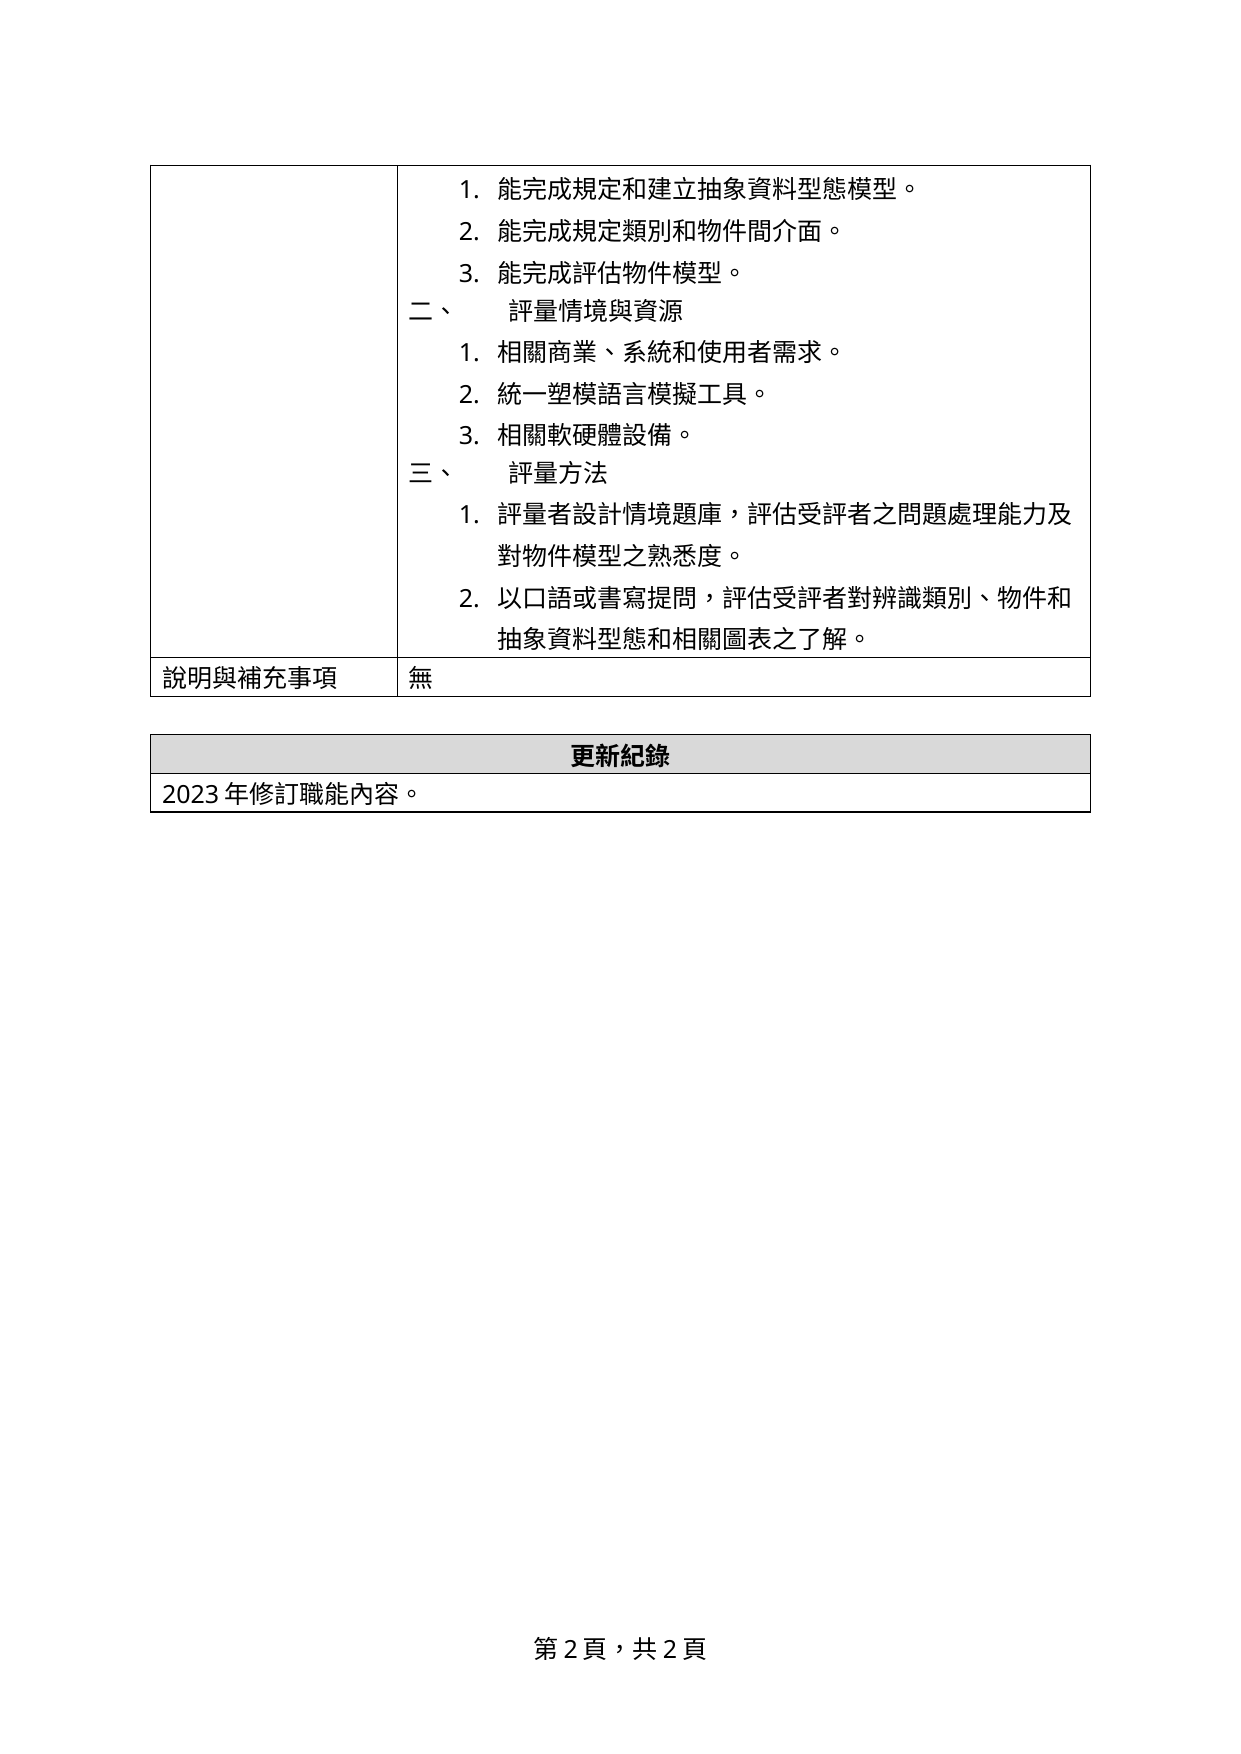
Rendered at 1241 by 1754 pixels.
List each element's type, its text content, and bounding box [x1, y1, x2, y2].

table_header 更新紀錄 [151, 735, 1090, 773]
table_cell 無 [398, 658, 1090, 696]
table_cell 2023年修訂職能內容。 [151, 774, 1090, 811]
table_cell 評量證據 能完成規定和建立抽象資料型態模型。 能完成規定類別和物件間介面。 能完成評估物件模型。 評量情境與資源 相關商業、系統和使用者需求。 統一塑模語言模擬工具。 相關軟硬體設備。 評量方法 評量者設計情境題庫，評估受評者之問題處理能力及對物件模型之熟悉度。 以口語或書寫提問，評估受評者對辨識類別、物件和抽象資料型態和相關圖表之了解。 [398, 166, 1090, 657]
table_cell [151, 166, 397, 657]
table_cell 說明與補充事項 [151, 658, 397, 696]
